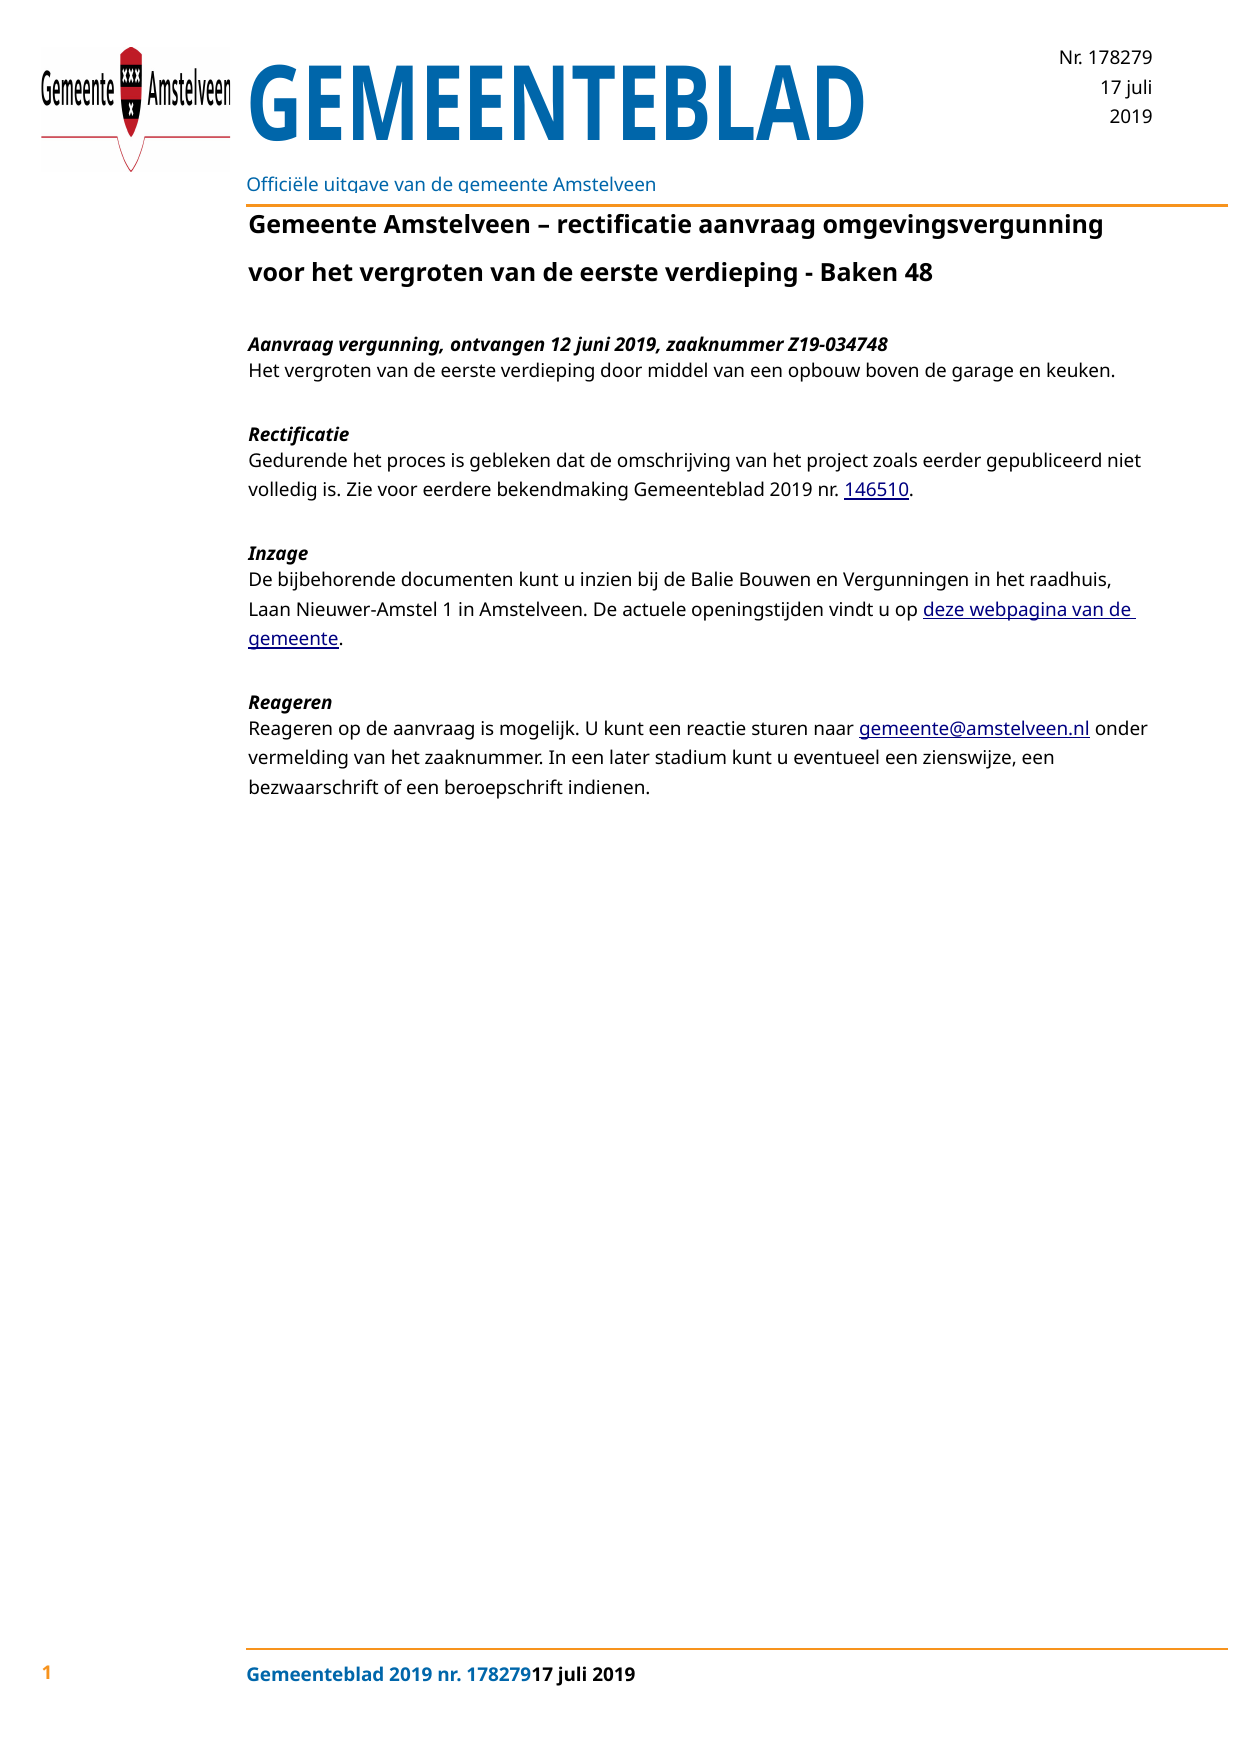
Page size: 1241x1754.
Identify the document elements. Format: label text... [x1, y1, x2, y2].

text Aanvraag vergunning, ontvangen 12 juni 2019, zaaknummer Z19-034748 [248, 331, 1152, 357]
text Inzage [248, 540, 1152, 566]
text Gemeente Amstelveen – rectificatie aanvraag omgevingsvergunning voor het vergroten van de eerste verdieping - Baken 48 [248, 207, 1152, 288]
text De bijbehorende documenten kunt u inzien bij de Balie Bouwen en Vergunningen in het raadhuis, Laan Nieuwer-Amstel 1 in Amstelveen. De actuele openingstijden vindt u op deze webpagina van de gemeente. [248, 566, 1152, 651]
text Gedurende het proces is gebleken dat de omschrijving van het project zoals eerder gepubliceerd niet volledig is. Zie voor eerdere bekendmaking Gemeenteblad 2019 nr. 146510. [248, 447, 1152, 502]
text Het vergroten van de eerste verdieping door middel van een opbouw boven de garage en keuken. [248, 357, 1152, 383]
picture [41, 47, 231, 172]
text Reageren op de aanvraag is mogelijk. U kunt een reactie sturen naar gemeente@amstelveen.nl onder vermelding van het zaaknummer. In een later stadium kunt u eventueel een zienswijze, een bezwaarschrift of een beroepschrift indienen. [248, 715, 1152, 800]
text Rectificatie [248, 421, 1152, 447]
text Reageren [248, 689, 1152, 715]
